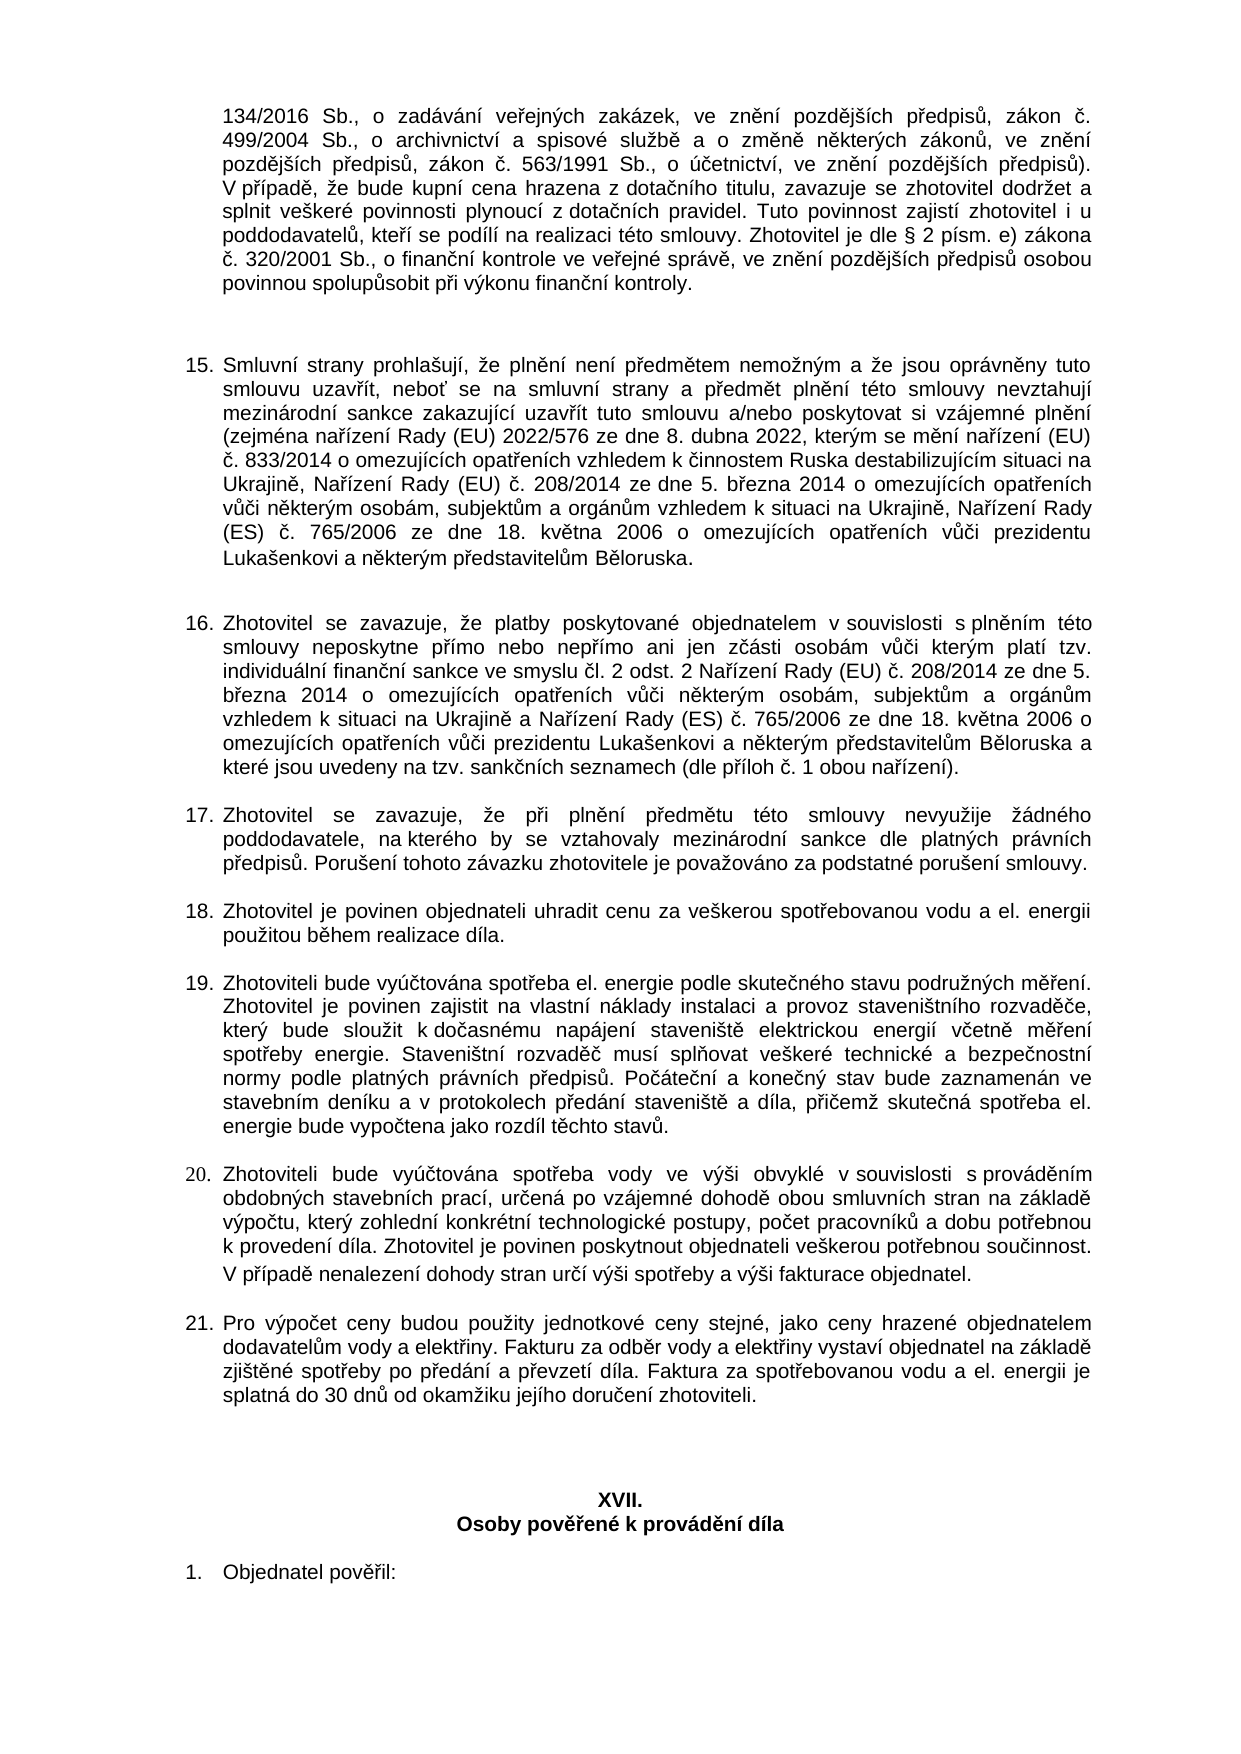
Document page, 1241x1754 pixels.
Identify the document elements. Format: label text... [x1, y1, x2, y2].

list 134/2016 Sb., o zadávání veřejných zakázek, ve znění pozdějších předpisů, zákon č. 499/2004 Sb., o archivnictví a spisové službě a o změně některých zákonů, ve znění pozdějších předpisů, zákon č. 563/1991 Sb., o účetnictví, ve znění pozdějších předpisů). V případě, že bude kupní cena hrazena z dotačního titulu, zavazuje se zhotovitel dodržet a splnit veškeré povinnosti plynoucí z dotačních pravidel. Tuto povinnost zajistí zhotovitel i u poddodavatelů, kteří se podílí na realizaci této smlouvy. Zhotovitel je dle § 2 písm. e) zákona č. 320/2001 Sb., o finanční kontrole ve veřejné správě, ve znění pozdějších předpisů osobou povinnou spolupůsobit při výkonu finanční kontroly. [185, 103, 1093, 295]
text Osoby pověřené k provádění díla [148, 1512, 1093, 1536]
list Zhotoviteli bude vyúčtována spotřeba vody ve výši obvyklé v souvislosti s prováděním obdobných stavebních prací, určená po vzájemné dohodě obou smluvních stran na základě výpočtu, který zohlední konkrétní technologické postupy, počet pracovníků a dobu potřebnou k provedení díla. Zhotovitel je povinen poskytnout objednateli veškerou potřebnou součinnost. V případě nenalezení dohody stran určí výši spotřeby a výši fakturace objednatel. [185, 1162, 1093, 1287]
list Objednatel pověřil: [185, 1560, 1093, 1584]
list Smluvní strany prohlašují, že plnění není předmětem nemožným a že jsou oprávněny tuto smlouvu uzavřít, neboť se na smluvní strany a předmět plnění této smlouvy nevztahují mezinárodní sankce zakazující uzavřít tuto smlouvu a/nebo poskytovat si vzájemné plnění (zejména nařízení Rady (EU) 2022/576 ze dne 8. dubna 2022, kterým se mění nařízení (EU) č. 833/2014 o omezujících opatřeních vzhledem k činnostem Ruska destabilizujícím situaci na Ukrajině, Nařízení Rady (EU) č. 208/2014 ze dne 5. března 2014 o omezujících opatřeních vůči některým osobám, subjektům a orgánům vzhledem k situaci na Ukrajině, Nařízení Rady (ES) č. 765/2006 ze dne 18. května 2006 o omezujících opatřeních vůči prezidentu Lukašenkovi a některým představitelům Běloruska. [185, 352, 1093, 570]
text XVII. [148, 1488, 1093, 1512]
list Pro výpočet ceny budou použity jednotkové ceny stejné, jako ceny hrazené objednatelem dodavatelům vody a elektřiny. Fakturu za odběr vody a elektřiny vystaví objednatel na základě zjištěné spotřeby po předání a převzetí díla. Faktura za spotřebovanou vodu a el. energii je splatná do 30 dnů od okamžiku jejího doručení zhotoviteli. [185, 1311, 1093, 1407]
list Zhotovitel je povinen objednateli uhradit cenu za veškerou spotřebovanou vodu a el. energii použitou během realizace díla. [185, 898, 1093, 946]
list Zhotovitel se zavazuje, že platby poskytované objednatelem v souvislosti s plněním této smlouvy neposkytne přímo nebo nepřímo ani jen zčásti osobám vůči kterým platí tzv. individuální finanční sankce ve smyslu čl. 2 odst. 2 Nařízení Rady (EU) č. 208/2014 ze dne 5. března 2014 o omezujících opatřeních vůči některým osobám, subjektům a orgánům vzhledem k situaci na Ukrajině a Nařízení Rady (ES) č. 765/2006 ze dne 18. května 2006 o omezujících opatřeních vůči prezidentu Lukašenkovi a některým představitelům Běloruska a které jsou uvedeny na tzv. sankčních seznamech (dle příloh č. 1 obou nařízení). [185, 611, 1093, 779]
list Zhotoviteli bude vyúčtována spotřeba el. energie podle skutečného stavu podružných měření. Zhotovitel je povinen zajistit na vlastní náklady instalaci a provoz staveništního rozvaděče, který bude sloužit k dočasnému napájení staveniště elektrickou energií včetně měření spotřeby energie. Staveništní rozvaděč musí splňovat veškeré technické a bezpečnostní normy podle platných právních předpisů. Počáteční a konečný stav bude zaznamenán ve stavebním deníku a v protokolech předání staveniště a díla, přičemž skutečná spotřeba el. energie bude vypočtena jako rozdíl těchto stavů. [185, 970, 1093, 1138]
list Zhotovitel se zavazuje, že při plnění předmětu této smlouvy nevyužije žádného poddodavatele, na kterého by se vztahovaly mezinárodní sankce dle platných právních předpisů. Porušení tohoto závazku zhotovitele je považováno za podstatné porušení smlouvy. [185, 803, 1093, 874]
